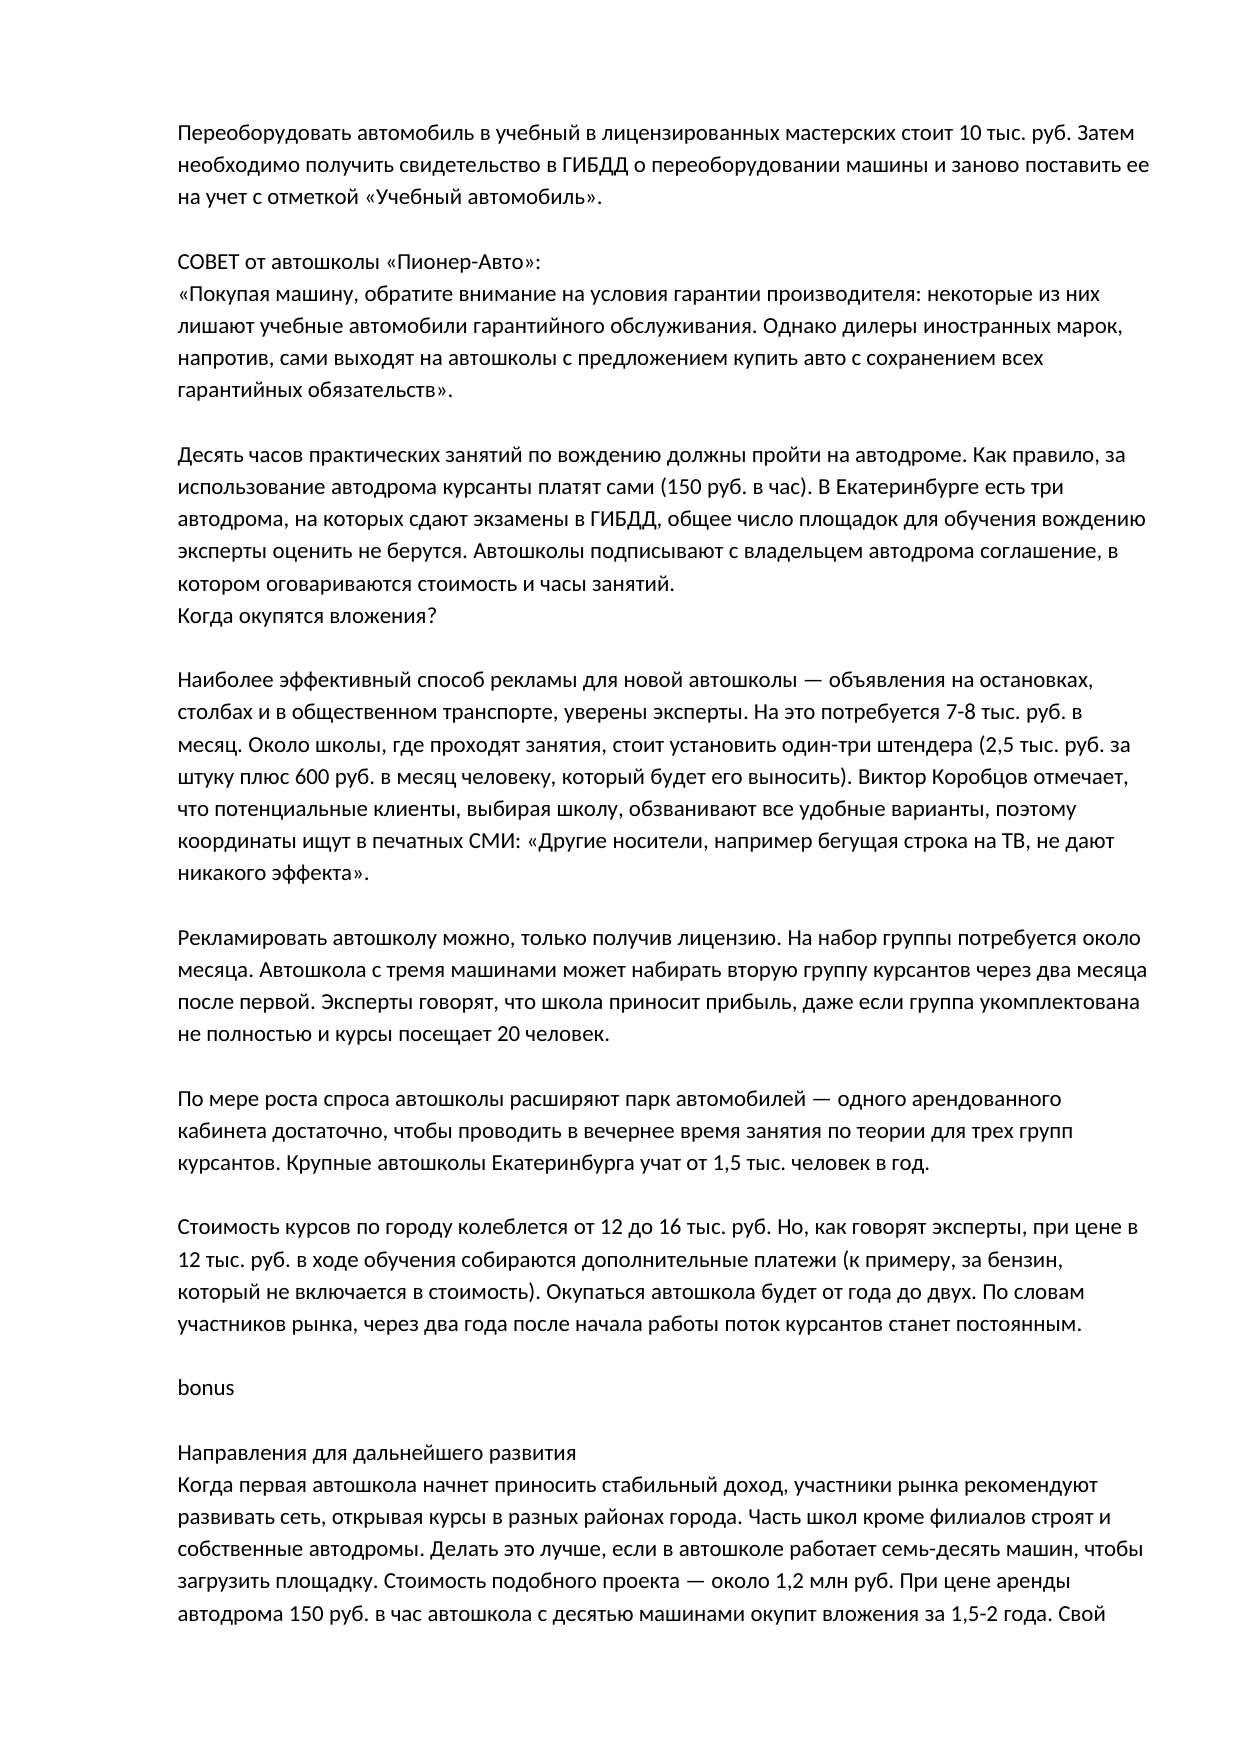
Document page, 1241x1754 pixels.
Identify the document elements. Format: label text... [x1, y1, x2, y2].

text Переоборудовать автомобиль в учебный в лицензированных мастерских стоит 10 тыс. руб. Затем необходимо получить свидетельство в ГИБДД о переоборудовании машины и заново поставить ее на учет с отметкой «Учебный автомобиль». СОВЕТ от автошколы «Пионер-Авто»: «Покупая машину, обратите внимание на условия гарантии производителя: некоторые из них лишают учебные автомобили гарантийного обслуживания. Однако дилеры иностранных марок, напротив, сами выходят на автошколы с предложением купить авто с сохранением всех гарантийных обязательств». Десять часов практических занятий по вождению должны пройти на автодроме. Как правило, за использование автодрома курсанты платят сами (150 руб. в час). В Екатеринбурге есть три автодрома, на которых сдают экзамены в ГИБДД, общее число площадок для обучения вождению эксперты оценить не берутся. Автошколы подписывают с владельцем автодрома соглашение, в котором оговариваются стоимость и часы занятий. Когда окупятся вложения? Наиболее эффективный способ рекламы для новой автошколы — объявления на остановках, столбах и в общественном транспорте, уверены эксперты. На это потребуется 7-8 тыс. руб. в месяц. Около школы, где проходят занятия, стоит установить один-три штендера (2,5 тыс. руб. за штуку плюс 600 руб. в месяц человеку, который будет его выносить). Виктор Коробцов отмечает, что потенциальные клиенты, выбирая школу, обзванивают все удобные варианты, поэтому координаты ищут в печатных СМИ: «Другие носители, например бегущая строка на ТВ, не дают никакого эффекта». Рекламировать автошколу можно, только получив лицензию. На набор группы потребуется около месяца. Автошкола с тремя машинами может набирать вторую группу курсантов через два месяца после первой. Эксперты говорят, что школа приносит прибыль, даже если группа укомплектована не полностью и курсы посещает 20 человек. По мере роста спроса автошколы расширяют парк автомобилей — одного арендованного кабинета достаточно, чтобы проводить в вечернее время занятия по теории для трех групп курсантов. Крупные автошколы Екатеринбурга учат от 1,5 тыс. человек в год. Стоимость курсов по городу колеблется от 12 до 16 тыс. руб. Но, как говорят эксперты, при цене в 12 тыс. руб. в ходе обучения собираются дополнительные платежи (к примеру, за бензин, который не включается в стоимость). Окупаться автошкола будет от года до двух. По словам участников рынка, через два года после начала работы поток курсантов станет постоянным. bonus Направления для дальнейшего развития Когда первая автошкола начнет приносить стабильный доход, участники рынка рекомендуют развивать сеть, открывая курсы в разных районах города. Часть школ кроме филиалов строят и соб­ственные автодромы. Делать это лучше, если в автошколе работает семь-десять машин, чтобы загрузить площадку. Стоимость подобного проекта — около 1,2 млн руб. При цене аренды автодрома 150 руб. в час автошкола с десятью машинами окупит вложения за 1,5-2 года. Свой [177, 118, 1152, 1627]
